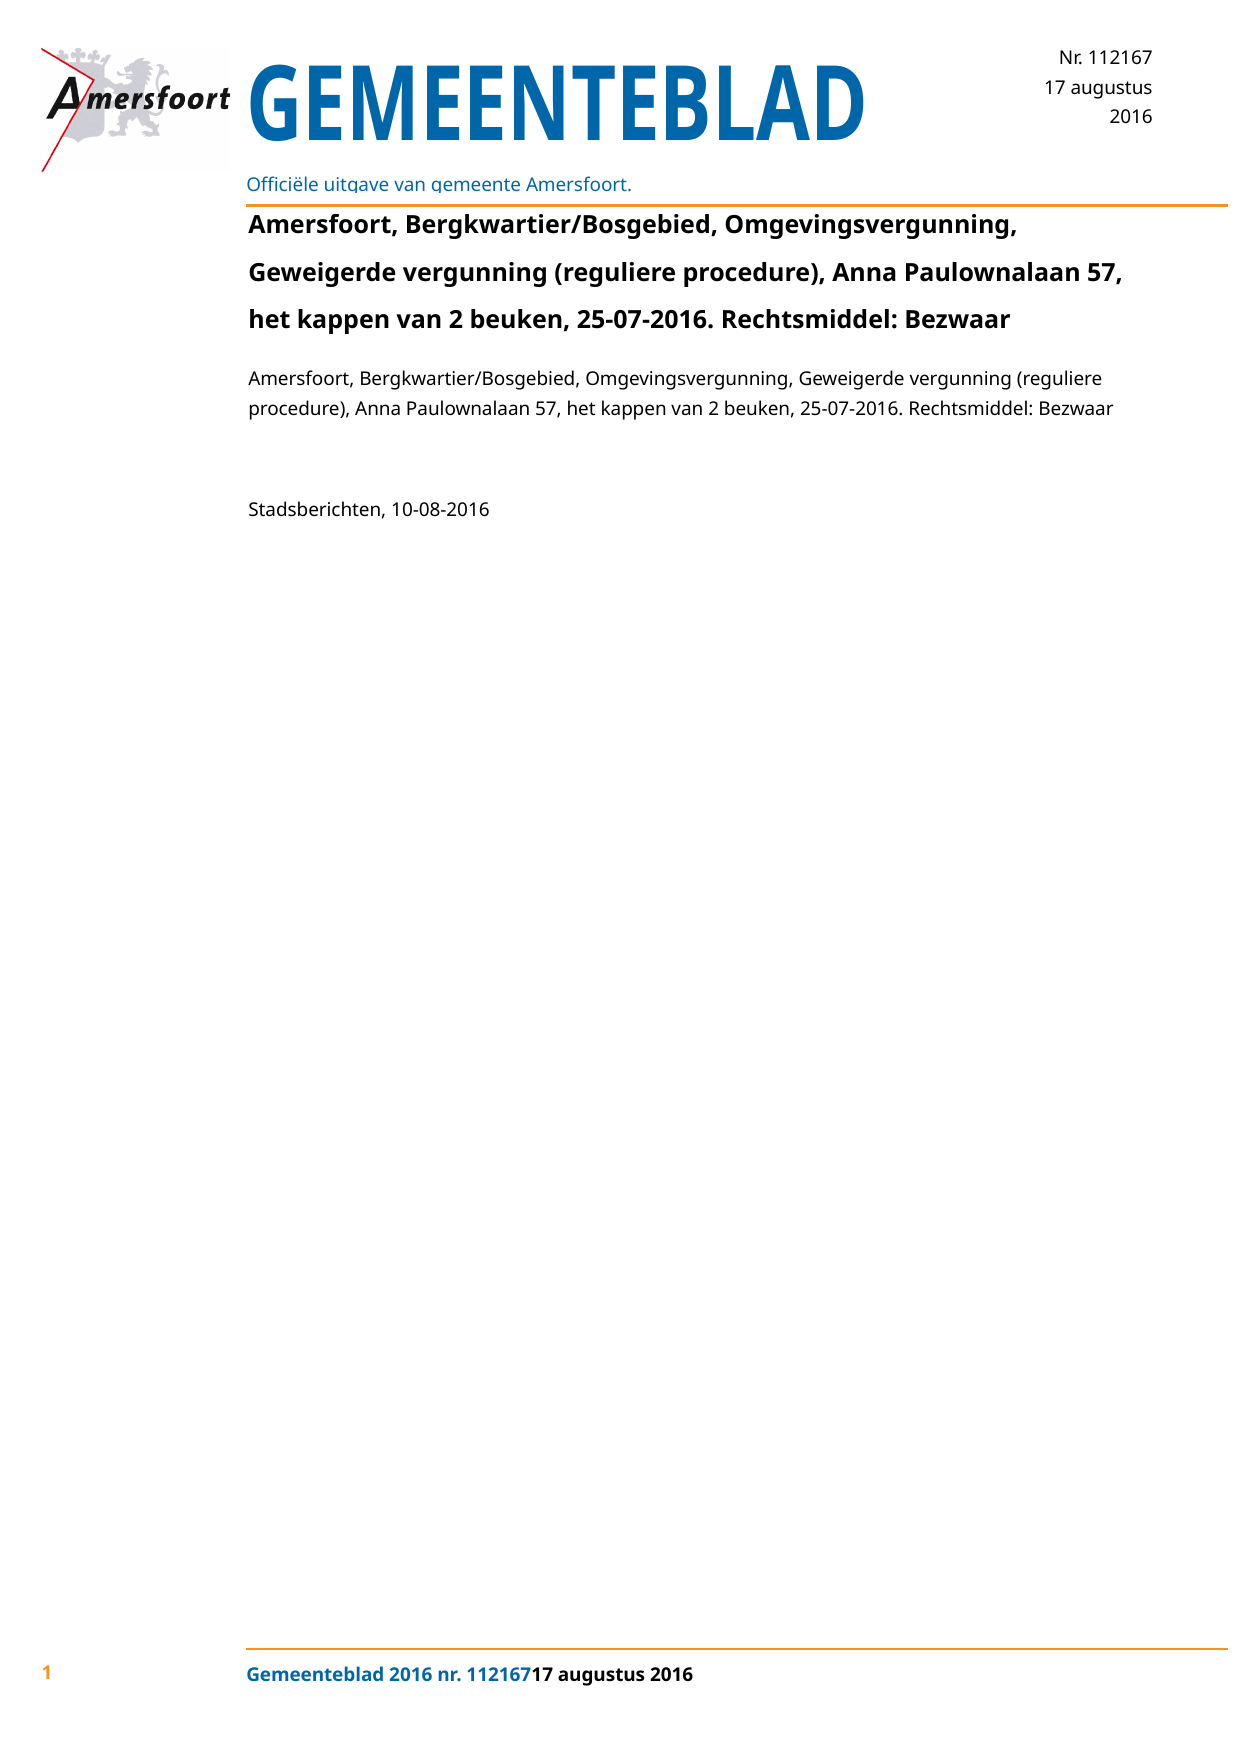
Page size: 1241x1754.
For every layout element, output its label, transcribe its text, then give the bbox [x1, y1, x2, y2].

text Stadsberichten, 10-08-2016 [248, 496, 1152, 522]
text Amersfoort, Bergkwartier/Bosgebied, Omgevingsvergunning, Geweigerde vergunning (reguliere procedure), Anna Paulownalaan 57, het kappen van 2 beuken, 25-07-2016. Rechtsmiddel: Bezwaar [248, 366, 1152, 421]
picture [41, 47, 231, 172]
text Amersfoort, Bergkwartier/Bosgebied, Omgevingsvergunning, Geweigerde vergunning (reguliere procedure), Anna Paulownalaan 57, het kappen van 2 beuken, 25-07-2016. Rechtsmiddel: Bezwaar [248, 207, 1152, 336]
